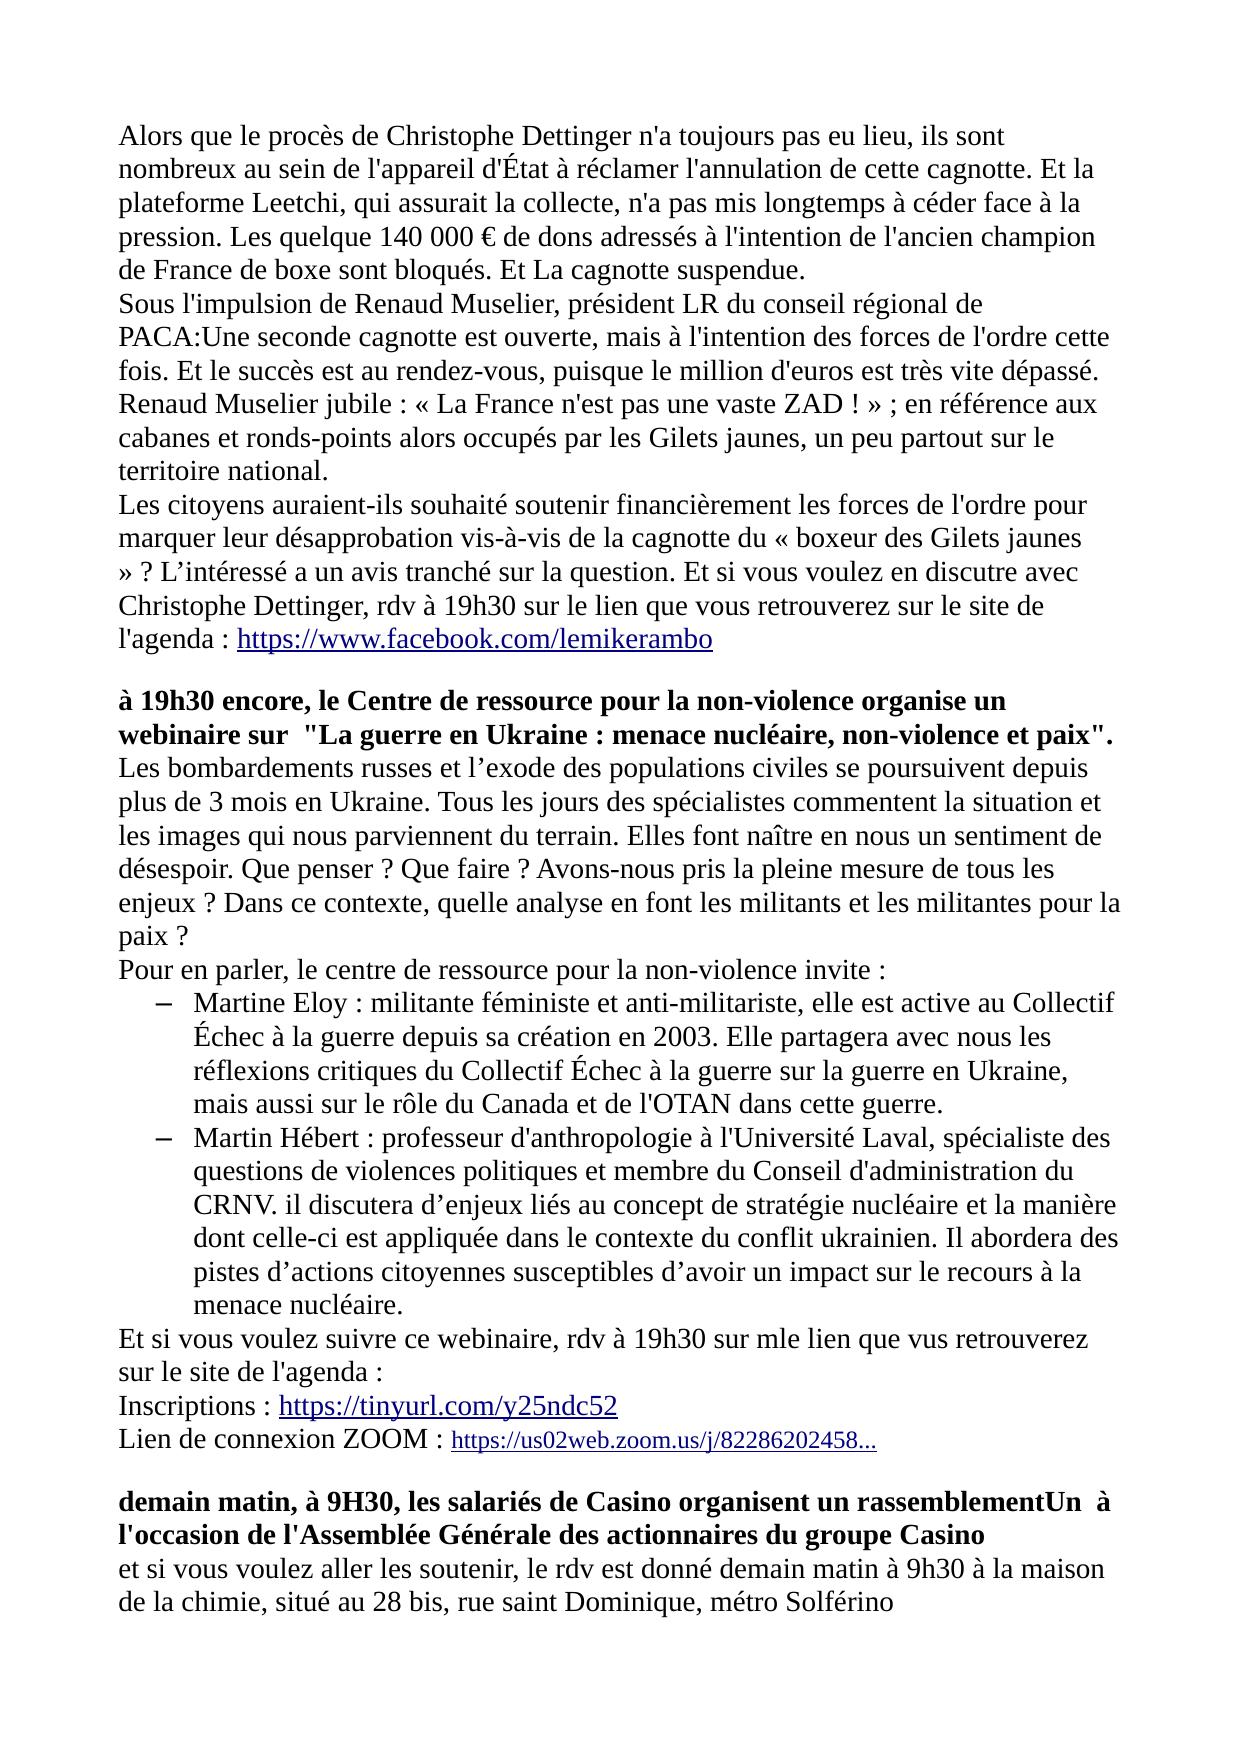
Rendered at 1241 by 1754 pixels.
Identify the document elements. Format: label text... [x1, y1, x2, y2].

list Martin Hébert : professeur d'anthropologie à l'Université Laval, spécialiste des questions de violences politiques et membre du Conseil d'administration du CRNV. il discutera d’enjeux liés au concept de stratégie nucléaire et la manière dont celle-ci est appliquée dans le contexte du conflit ukrainien. Il abordera des pistes d’actions citoyennes susceptibles d’avoir un impact sur le recours à la menace nucléaire. [156, 1120, 1122, 1321]
text Les bombardements russes et l’exode des populations civiles se poursuivent depuis plus de 3 mois en Ukraine. Tous les jours des spécialistes commentent la situation et les images qui nous parviennent du terrain. Elles font naître en nous un sentiment de désespoir. Que penser ? Que faire ? Avons-nous pris la pleine mesure de tous les enjeux ? Dans ce contexte, quelle analyse en font les militants et les militantes pour la paix ? [118, 751, 1122, 952]
list Martine Eloy : militante féministe et anti-militariste, elle est active au Collectif Échec à la guerre depuis sa création en 2003. Elle partagera avec nous les réflexions critiques du Collectif Échec à la guerre sur la guerre en Ukraine, mais aussi sur le rôle du Canada et de l'OTAN dans cette guerre. [156, 985, 1122, 1120]
text Et si vous voulez suivre ce webinaire, rdv à 19h30 sur mle lien que vus retrouverez sur le site de l'agenda : [118, 1321, 1122, 1388]
text Pour en parler, le centre de ressource pour la non-violence invite : [118, 952, 1122, 985]
text Inscriptions : https://tinyurl.com/y25ndc52 [118, 1388, 1122, 1422]
text Sous l'impulsion de Renaud Muselier, président LR du conseil régional de PACA:Une seconde cagnotte est ouverte, mais à l'intention des forces de l'ordre cette fois. Et le succès est au rendez-vous, puisque le million d'euros est très vite dépassé. Renaud Muselier jubile : « La France n'est pas une vaste ZAD ! » ; en référence aux cabanes et ronds-points alors occupés par les Gilets jaunes, un peu partout sur le territoire national. [118, 286, 1122, 487]
text Alors que le procès de Christophe Dettinger n'a toujours pas eu lieu, ils sont nombreux au sein de l'appareil d'État à réclamer l'annulation de cette cagnotte. Et la plateforme Leetchi, qui assurait la collecte, n'a pas mis longtemps à céder face à la pression. Les quelque 140 000 € de dons adressés à l'intention de l'ancien champion de France de boxe sont bloqués. Et La cagnotte suspendue. [118, 118, 1122, 286]
text Lien de connexion ZOOM : https://us02web.zoom.us/j/82286202458... [118, 1422, 1122, 1455]
text et si vous voulez aller les soutenir, le rdv est donné demain matin à 9h30 à la maison de la chimie, situé au 28 bis, rue saint Dominique, métro Solférino [118, 1551, 1122, 1618]
text demain matin, à 9H30, les salariés de Casino organisent un rassemblementUn à l'occasion de l'Assemblée Générale des actionnaires du groupe Casino [118, 1484, 1122, 1551]
text Les citoyens auraient-ils souhaité soutenir financièrement les forces de l'ordre pour marquer leur désapprobation vis-à-vis de la cagnotte du « boxeur des Gilets jaunes » ? L’intéressé a un avis tranché sur la question. Et si vous voulez en discutre avec Christophe Dettinger, rdv à 19h30 sur le lien que vous retrouverez sur le site de l'agenda : https://www.facebook.com/lemikerambo [118, 487, 1122, 655]
text à 19h30 encore, le Centre de ressource pour la non-violence organise un webinaire sur "La guerre en Ukraine : menace nucléaire, non-violence et paix". [118, 683, 1122, 751]
